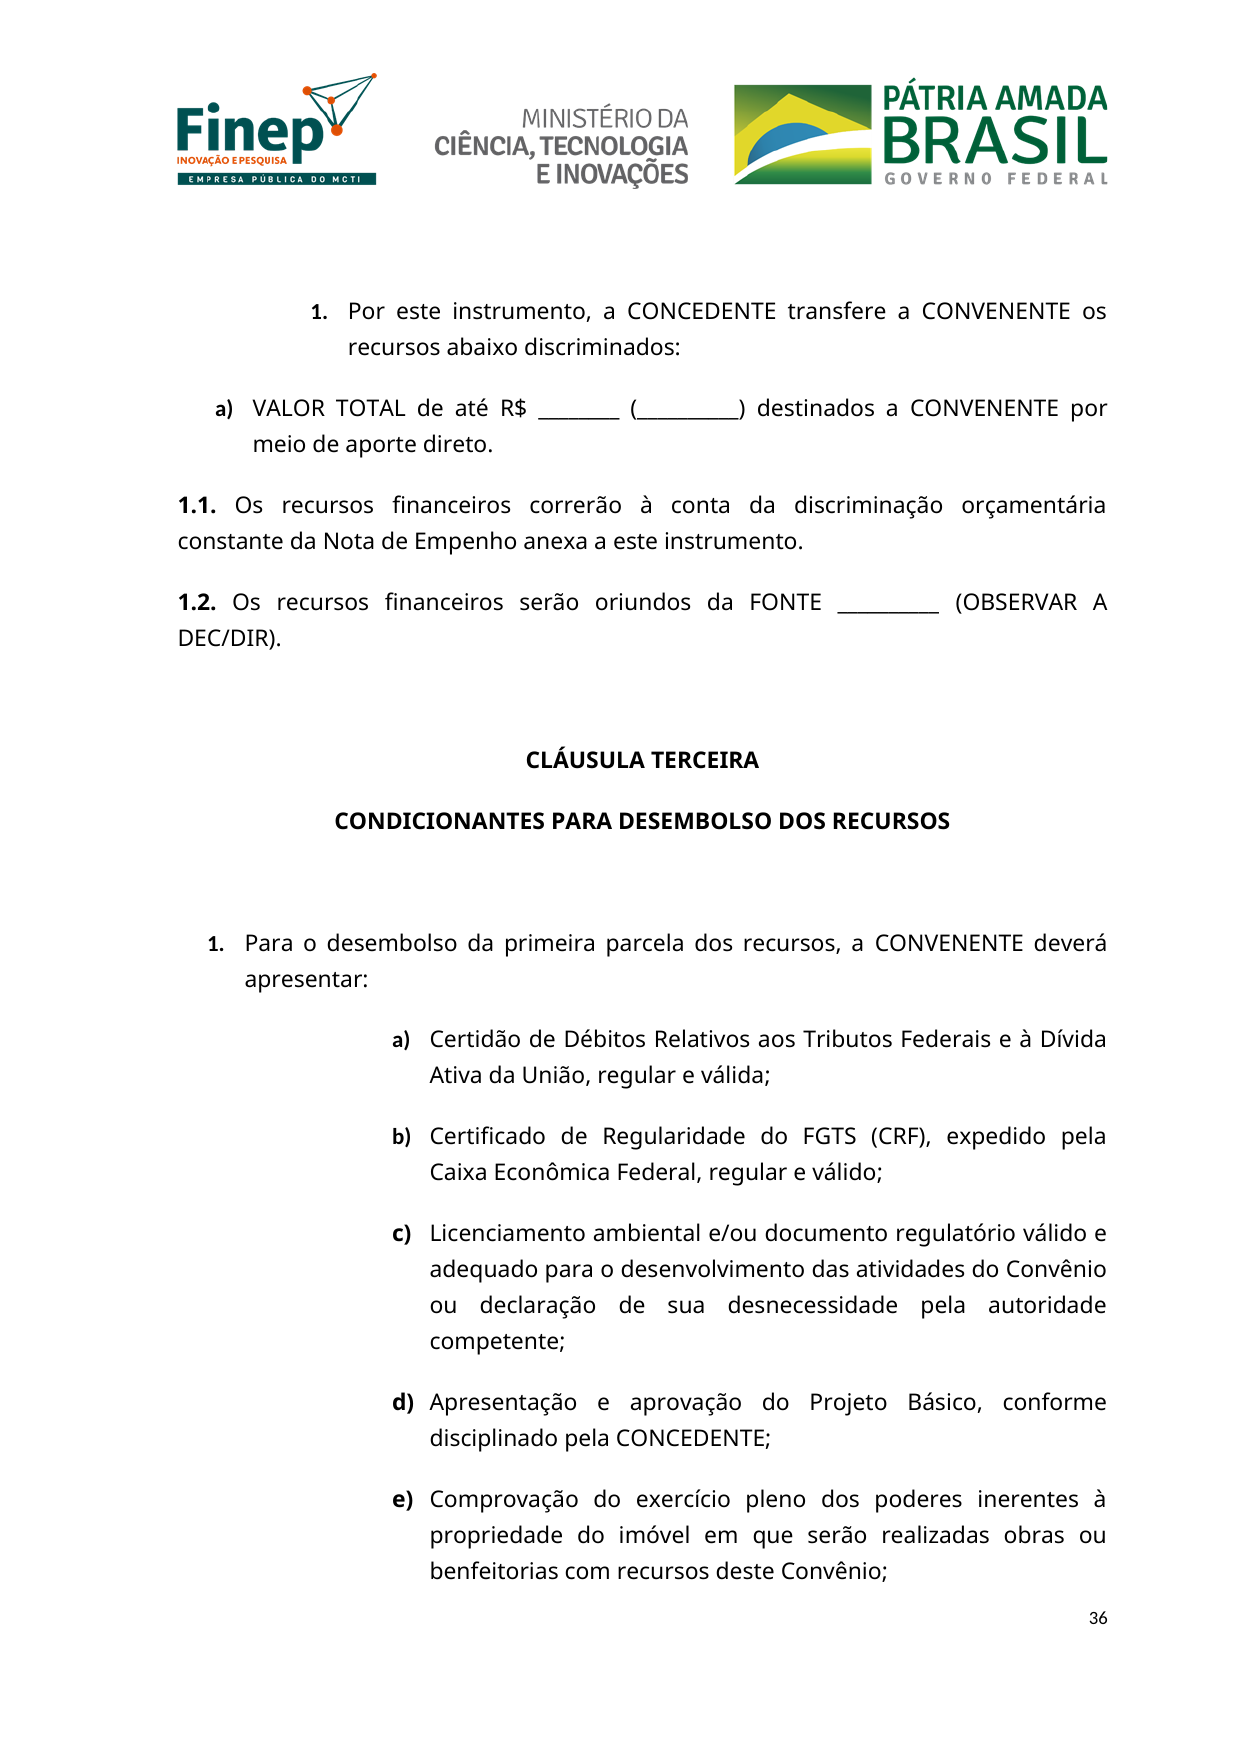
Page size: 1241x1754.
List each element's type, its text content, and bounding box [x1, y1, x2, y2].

text CONDICIONANTES PARA DESEMBOLSO DOS RECURSOS [177, 805, 1107, 836]
list Para o desembolso da primeira parcela dos recursos, a CONVENENTE deverá apresentar: [207, 927, 1107, 994]
list Apresentação e aprovação do Projeto Básico, conforme disciplinado pela CONCEDENTE; [392, 1386, 1107, 1453]
list VALOR TOTAL de até R$ ________ (__________) destinados a CONVENENTE por meio de aporte direto. [215, 392, 1107, 459]
text 1.1. Os recursos financeiros correrão à conta da discriminação orçamentária constante da Nota de Empenho anexa a este instrumento. [177, 489, 1107, 556]
list Certificado de Regularidade do FGTS (CRF), expedido pela Caixa Econômica Federal, regular e válido; [392, 1120, 1107, 1187]
list Licenciamento ambiental e/ou documento regulatório válido e adequado para o desenvolvimento das atividades do Convênio ou declaração de sua desnecessidade pela autoridade competente; [392, 1217, 1107, 1356]
list Por este instrumento, a CONCEDENTE transfere a CONVENENTE os recursos abaixo discriminados: [310, 295, 1107, 362]
text 1.2. Os recursos financeiros serão oriundos da FONTE __________ (OBSERVAR A DEC/DIR). [177, 586, 1107, 653]
list Certidão de Débitos Relativos aos Tributos Federais e à Dívida Ativa da União, regular e válida; [392, 1023, 1107, 1091]
list Comprovação do exercício pleno dos poderes inerentes à propriedade do imóvel em que serão realizadas obras ou benfeitorias com recursos deste Convênio; [392, 1483, 1107, 1586]
text CLÁUSULA TERCEIRA [177, 744, 1107, 775]
